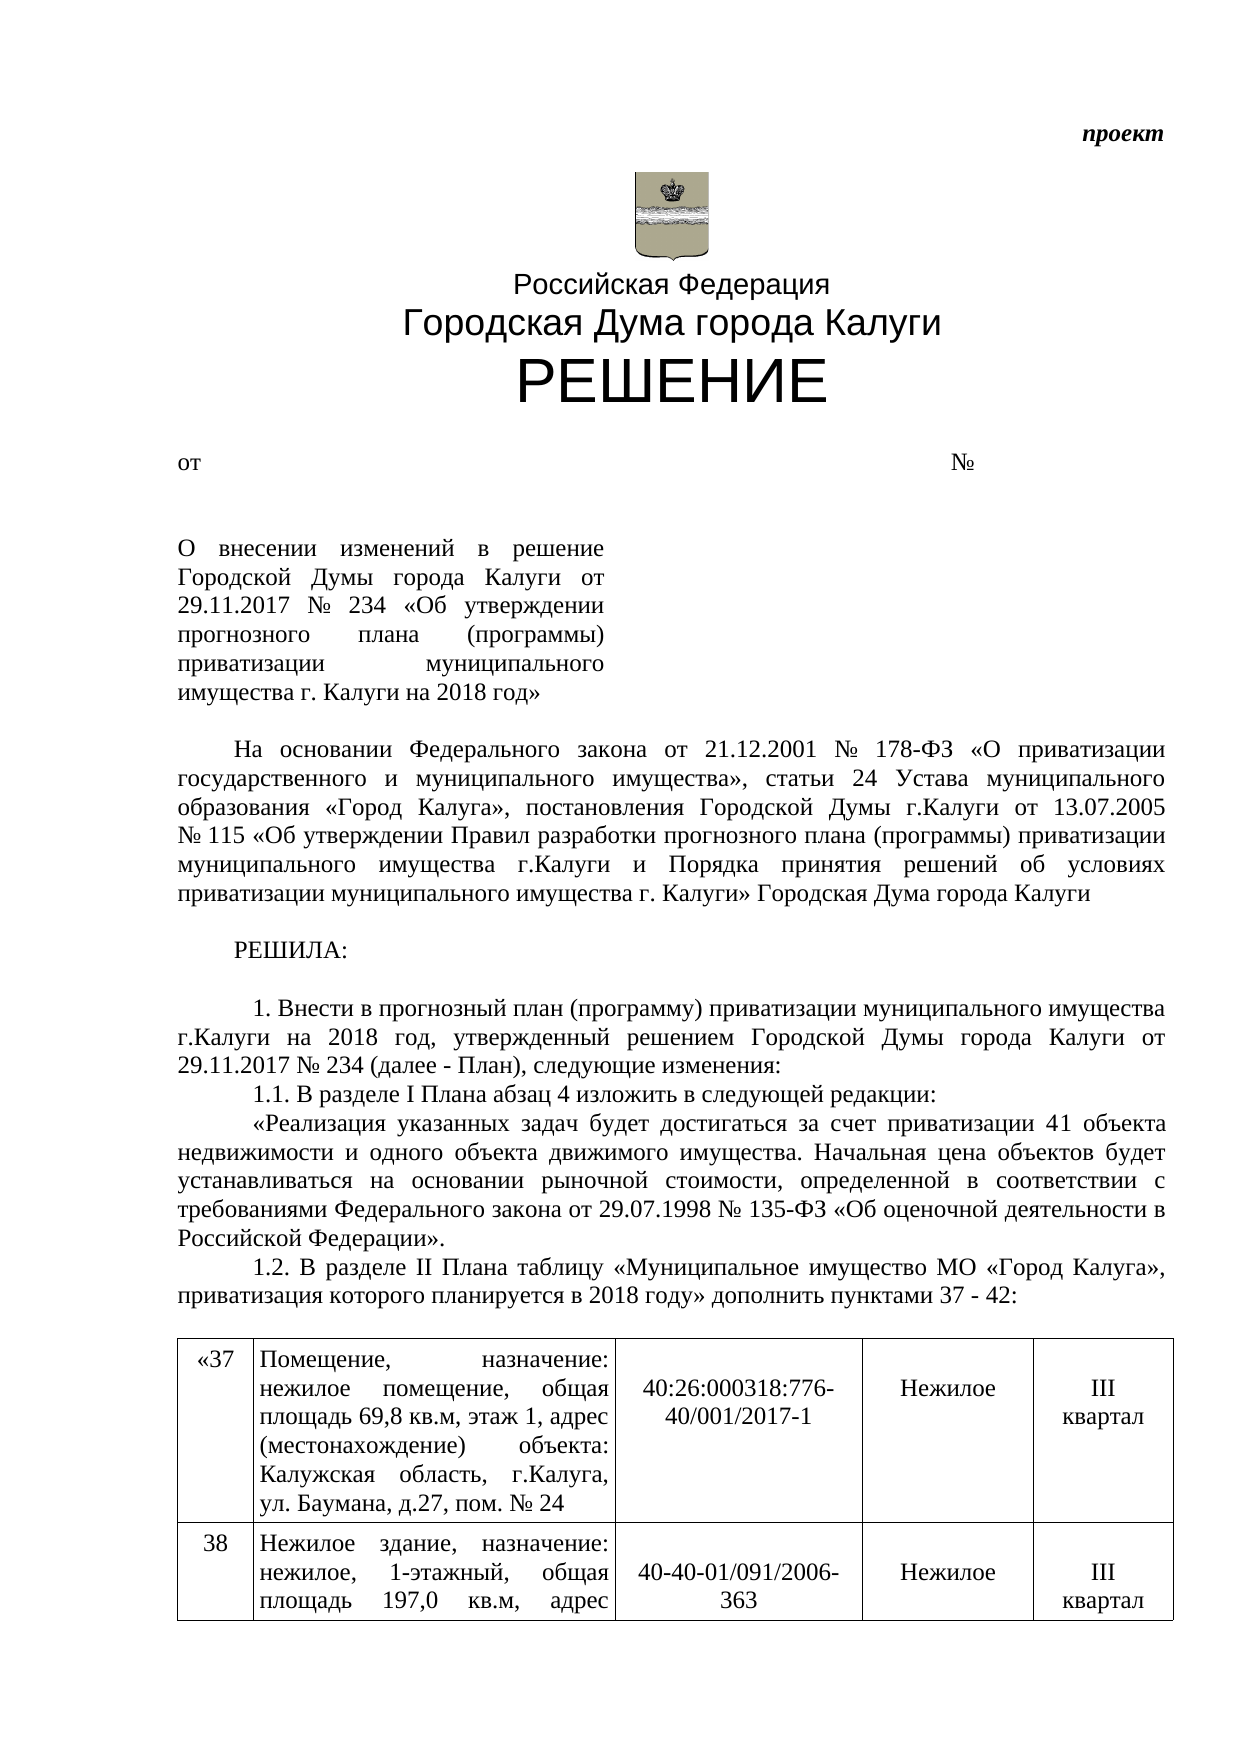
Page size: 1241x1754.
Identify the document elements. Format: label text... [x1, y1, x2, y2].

table_header 40:26:000318:776-40/001/2017-1 [616, 1339, 862, 1522]
text 1.2. В разделе II Плана таблицу «Муниципальное имущество МО «Город Калуга», приватизация которого планируется в 2018 году» дополнить пунктами 37 - 42: [177, 1252, 1166, 1309]
subtitle проект [177, 118, 1166, 147]
table_cell III квартал [1034, 1523, 1173, 1620]
text «Реализация указанных задач будет достигаться за счет приватизации 41 объекта недвижимости и одного объекта движимого имущества. Начальная цена объектов будет устанавливаться на основании рыночной стоимости, определенной в соответствии с требованиями Федерального закона от 29.07.1998 № 135-ФЗ «Об оценочной деятельности в Российской Федерации». [177, 1108, 1166, 1252]
table_cell Нежилое здание, назначение: нежилое, 1-этажный, общая площадь 197,0 кв.м, адрес [254, 1523, 615, 1620]
table_cell Нежилое [863, 1523, 1033, 1620]
table_header «37 [178, 1339, 253, 1522]
text 1. Внести в прогнозный план (программу) приватизации муниципального имущества г.Калуги на 2018 год, утвержденный решением Городской Думы города Калуги от 29.11.2017 № 234 (далее - План), следующие изменения: [177, 993, 1166, 1079]
text 1.1. В разделе I Плана абзац 4 изложить в следующей редакции: [177, 1079, 1166, 1108]
table_header Нежилое [863, 1339, 1033, 1522]
table_header Помещение, назначение: нежилое помещение, общая площадь 69,8 кв.м, этаж 1, адрес (местонахождение) объекта: Калужская область, г.Калуга, ул. Баумана, д.27, пом. № 24 [254, 1339, 615, 1522]
picture [635, 172, 709, 261]
table_cell 38 [178, 1523, 253, 1620]
text О внесении изменений в решение Городской Думы города Калуги от 29.11.2017 № 234 «Об утверждении прогнозного плана (программы) приватизации муниципального имущества г. Калуги на 2018 год» [177, 533, 604, 706]
table_cell 40-40-01/091/2006-363 [616, 1523, 862, 1620]
text Городская Дума города Калуги [177, 301, 1166, 344]
table_header III квартал [1034, 1339, 1173, 1522]
text от № [177, 447, 1166, 476]
subtitle РЕШЕНИЕ [177, 344, 1166, 416]
text На основании Федерального закона от 21.12.2001 № 178-ФЗ «О приватизации государственного и муниципального имущества», статьи 24 Устава муниципального образования «Город Калуга», постановления Городской Думы г.Калуги от 13.07.2005 № 115 «Об утверждении Правил разработки прогнозного плана (программы) приватизации муниципального имущества г.Калуги и Порядка принятия решений об условиях приватизации муниципального имущества г. Калуги» Городская Дума города Калуги [177, 734, 1166, 907]
text РЕШИЛА: [177, 936, 1166, 964]
subtitle Российская Федерация [177, 267, 1166, 301]
